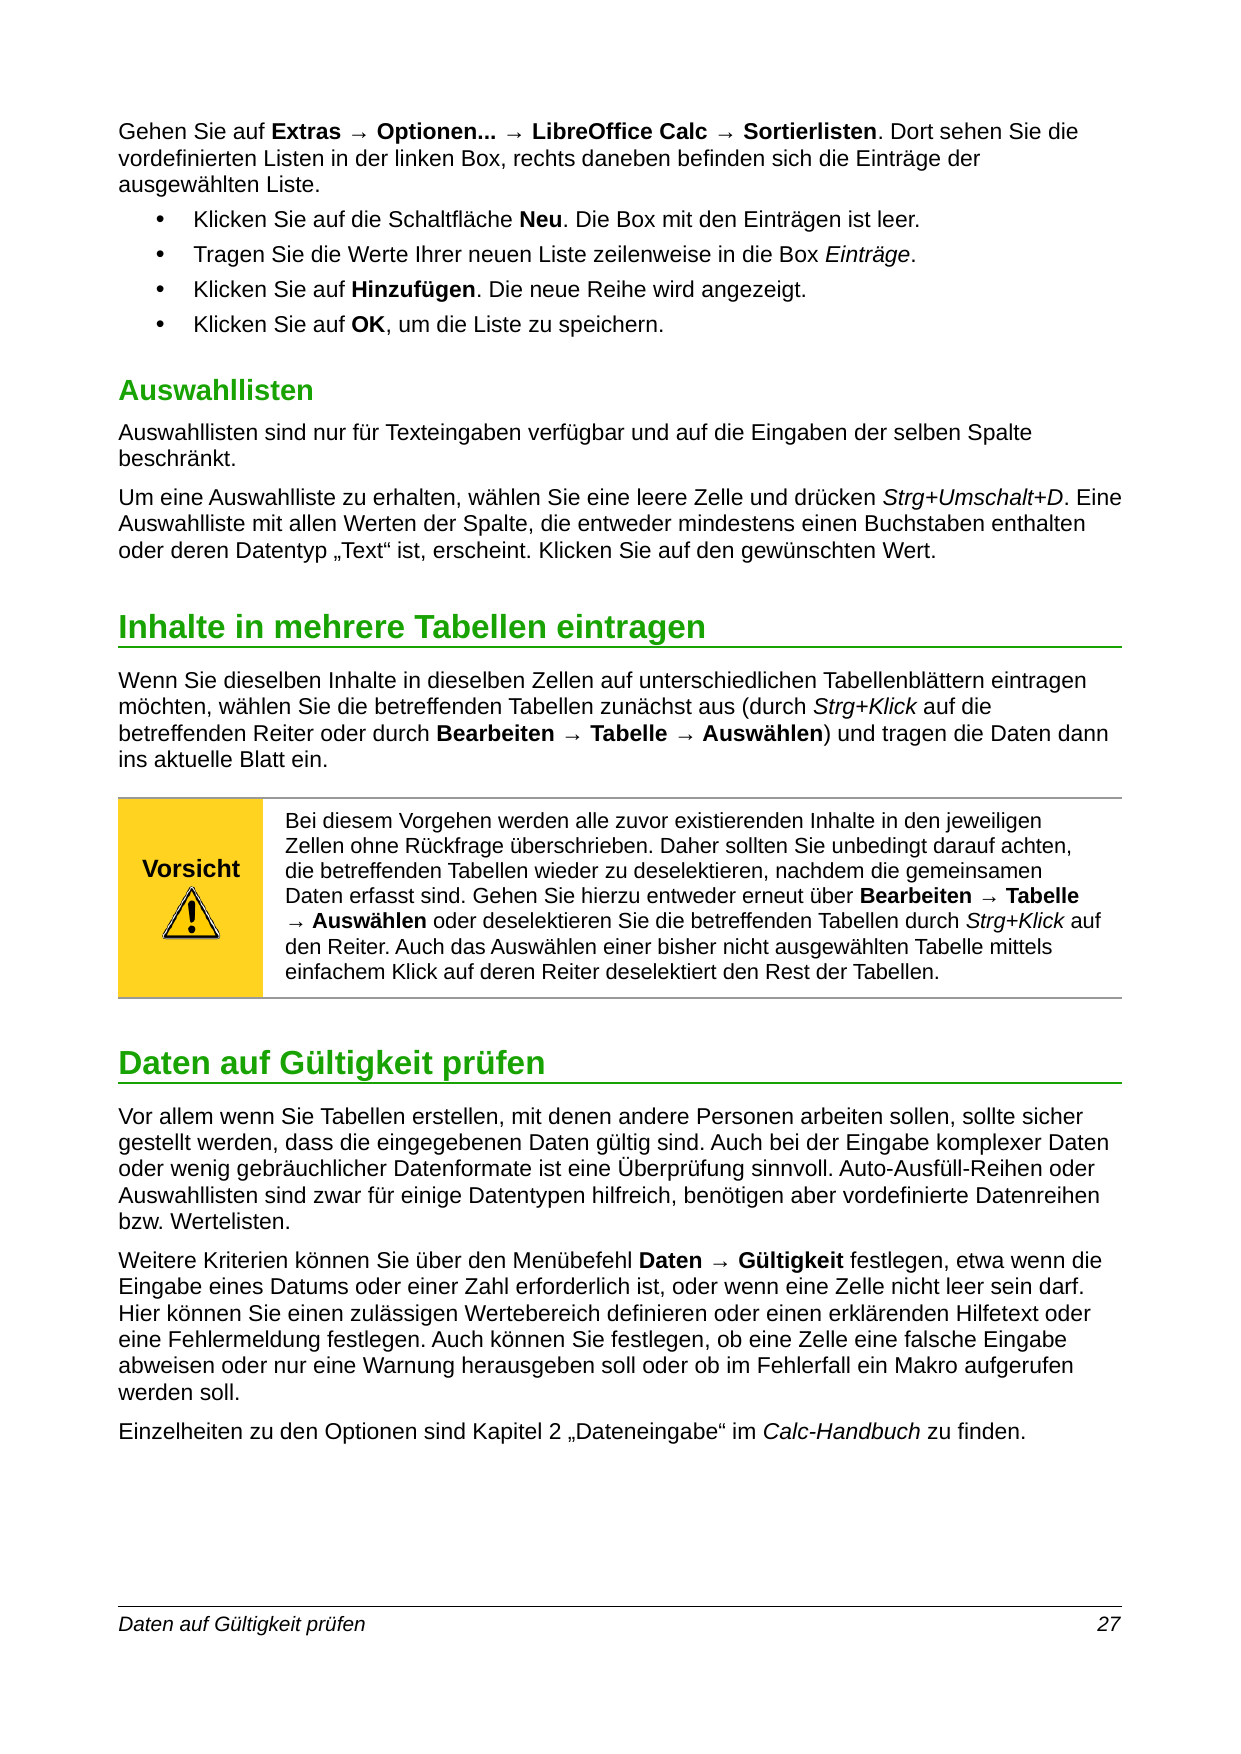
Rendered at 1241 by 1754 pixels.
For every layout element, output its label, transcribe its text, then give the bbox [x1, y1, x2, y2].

text Wenn Sie dieselben Inhalte in dieselben Zellen auf unterschiedlichen Tabellenblättern eintragen möchten, wählen Sie die betreffenden Tabellen zunächst aus (durch Strg+Klick auf die betreffenden Reiter oder durch Bearbeiten → Tabelle → Auswählen) und tragen die Daten dann ins aktuelle Blatt ein. [118, 667, 1122, 772]
picture [158, 882, 224, 943]
text Vor allem wenn Sie Tabellen erstellen, mit denen andere Personen arbeiten sollen, sollte sicher gestellt werden, dass die eingegebenen Daten gültig sind. Auch bei der Eingabe komplexer Daten oder wenig gebräuchlicher Datenformate ist eine Überprüfung sinnvoll. Auto-Ausfüll-Reihen oder Auswahllisten sind zwar für einige Datentypen hilfreich, benötigen aber vordefinierte Datenreihen bzw. Wertelisten. [118, 1103, 1122, 1234]
table_header Vorsicht [118, 799, 263, 997]
list Klicken Sie auf die Schaltfläche Neu. Die Box mit den Einträgen ist leer. [156, 204, 1122, 232]
subtitle Daten auf Gültigkeit prüfen [118, 1043, 1122, 1082]
subtitle Inhalte in mehrere Tabellen eintragen [118, 607, 1122, 646]
text Einzelheiten zu den Optionen sind Kapitel 2 „Dateneingabe“ im Calc-Handbuch zu finden. [118, 1418, 1122, 1444]
text Auswahllisten sind nur für Texteingaben verfügbar und auf die Eingaben der selben Spalte beschränkt. [118, 419, 1122, 471]
text Weitere Kriterien können Sie über den Menübefehl Daten → Gültigkeit festlegen, etwa wenn die Eingabe eines Datums oder einer Zahl erforderlich ist, oder wenn eine Zelle nicht leer sein darf. Hier können Sie einen zulässigen Wertebereich definieren oder einen erklärenden Hilfetext oder eine Fehlermeldung festlegen. Auch können Sie festlegen, ob eine Zelle eine falsche Eingabe abweisen oder nur eine Warnung herausgeben soll oder ob im Fehlerfall ein Makro aufgerufen werden soll. [118, 1247, 1122, 1405]
list Klicken Sie auf OK, um die Liste zu speichern. [156, 309, 1122, 337]
subtitle Auswahllisten [118, 373, 1122, 406]
list Gehen Sie auf Extras → Optionen... → LibreOffice Calc → Sortierlisten. Dort sehen Sie die vordefinierten Listen in der linken Box, rechts daneben befinden sich die Einträge der ausgewählten Liste. [118, 118, 1122, 197]
text Um eine Auswahlliste zu erhalten, wählen Sie eine leere Zelle und drücken Strg+Umschalt+D. Eine Auswahlliste mit allen Werten der Spalte, die entweder mindestens einen Buchstaben enthalten oder deren Datentyp „Text“ ist, erscheint. Klicken Sie auf den gewünschten Wert. [118, 484, 1122, 563]
list Klicken Sie auf Hinzufügen. Die neue Reihe wird angezeigt. [156, 274, 1122, 302]
list Tragen Sie die Werte Ihrer neuen Liste zeilenweise in die Box Einträge. [156, 239, 1122, 267]
table_header Bei diesem Vorgehen werden alle zuvor existierenden Inhalte in den jeweiligen Zellen ohne Rückfrage überschrieben. Daher sollten Sie unbedingt darauf achten, die betreffenden Tabellen wieder zu deselektieren, nachdem die gemeinsamen Daten erfasst sind. Gehen Sie hierzu entweder erneut über Bearbeiten → Tabelle → Auswählen oder deselektieren Sie die betreffenden Tabellen durch Strg+Klick auf den Reiter. Auch das Auswählen einer bisher nicht ausgewählten Tabelle mittels einfachem Klick auf deren Reiter deselektiert den Rest der Tabellen. [264, 799, 1122, 997]
